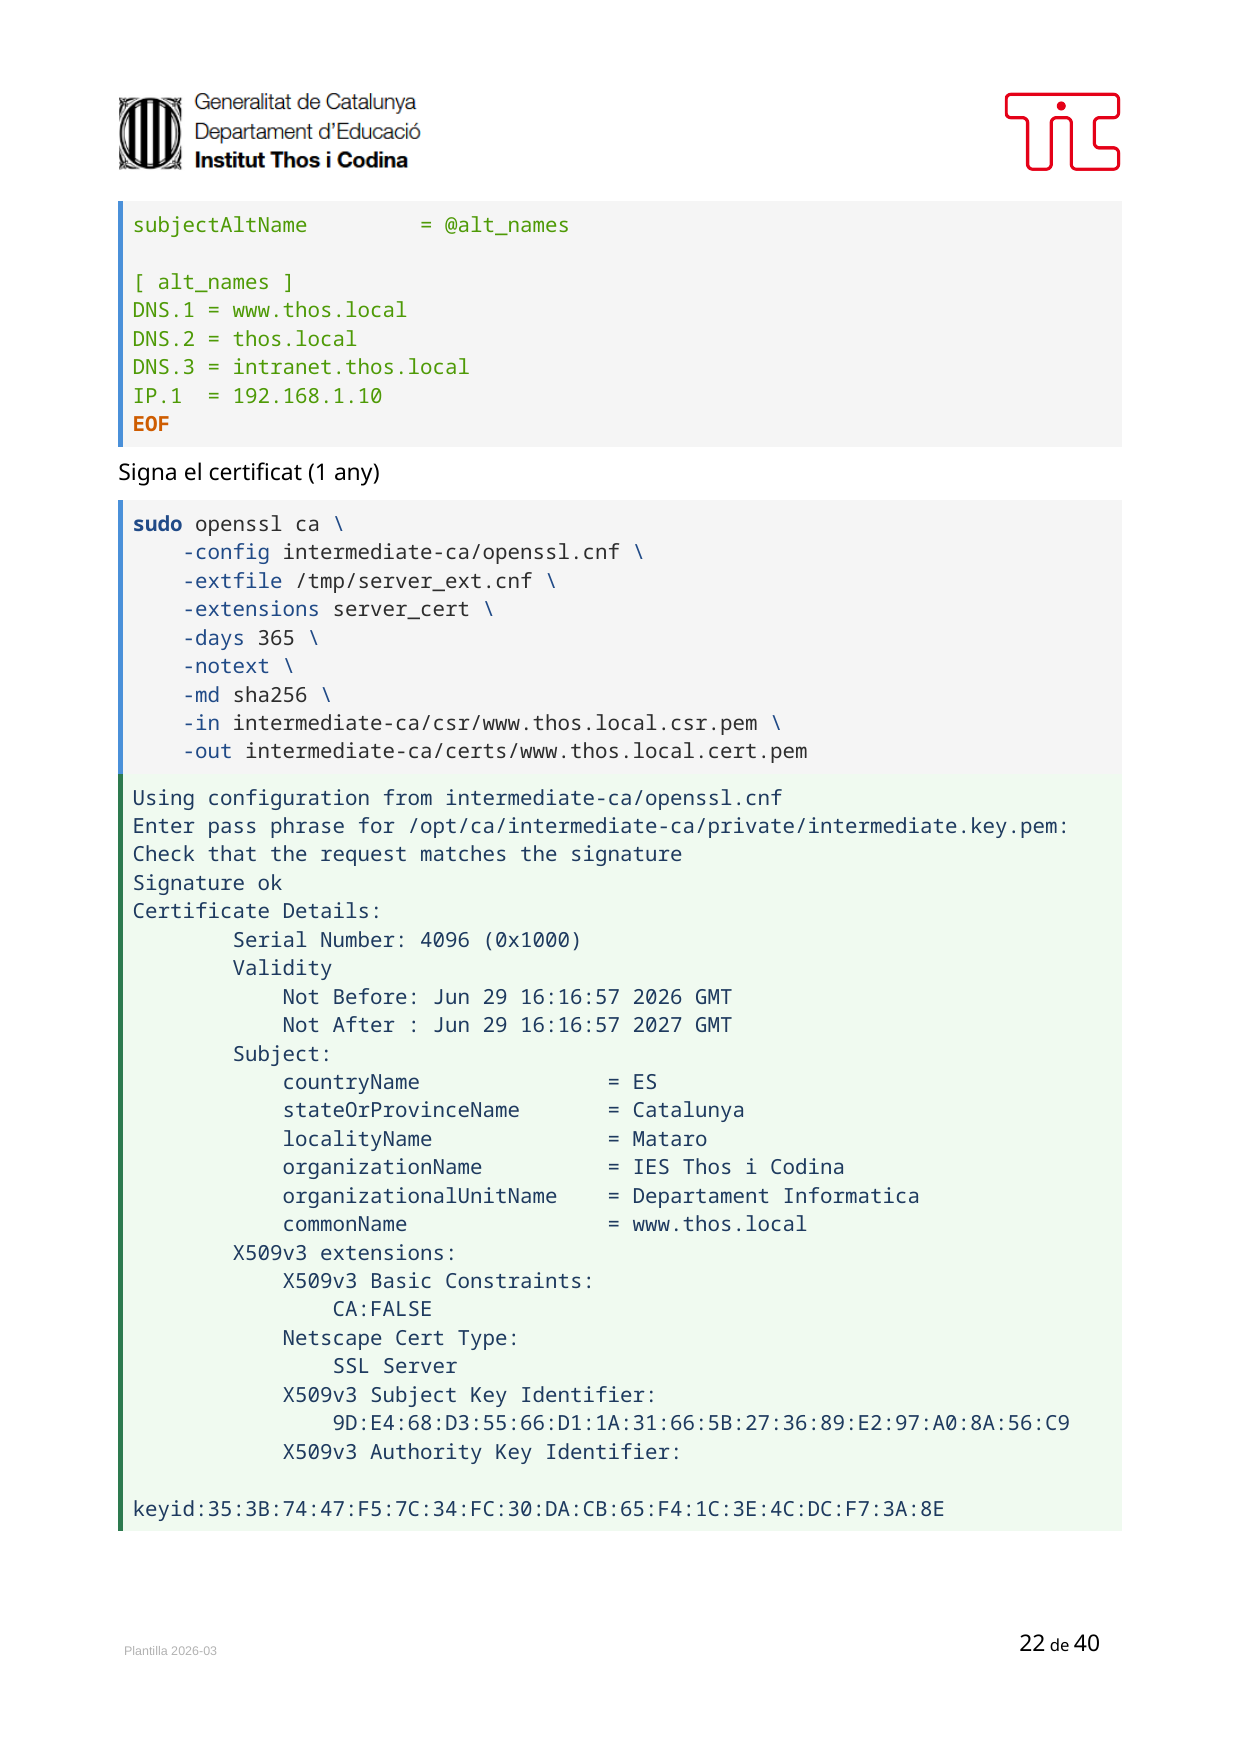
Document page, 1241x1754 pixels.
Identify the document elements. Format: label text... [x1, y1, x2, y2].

text -out intermediate-ca/certs/www.thos.local.cert.pem [123, 737, 1122, 774]
text Subject: [123, 1039, 1122, 1067]
text commonName = www.thos.local [123, 1209, 1122, 1238]
text Using configuration from intermediate-ca/openssl.cnf [123, 774, 1122, 811]
text -days 365 \ [123, 623, 1122, 651]
text 9D:E4:68:D3:55:66:D1:1A:31:66:5B:27:36:89:E2:97:A0:8A:56:C9 [123, 1408, 1122, 1437]
text -notext \ [123, 651, 1122, 680]
text localityName = Mataro [123, 1124, 1122, 1152]
text IP.1 = 192.168.1.10 [123, 381, 1122, 409]
text -extensions server_cert \ [123, 594, 1122, 623]
text X509v3 Subject Key Identifier: [123, 1380, 1122, 1408]
text [ alt_names ] [123, 267, 1122, 296]
text Serial Number: 4096 (0x1000) [123, 925, 1122, 953]
text Validity [123, 953, 1122, 982]
text EOF [123, 409, 1122, 447]
text Signature ok [123, 868, 1122, 896]
text Check that the request matches the signature [123, 839, 1122, 868]
text keyid:35:3B:74:47:F5:7C:34:FC:30:DA:CB:65:F4:1C:3E:4C:DC:F7:3A:8E [123, 1465, 1122, 1531]
picture [1004, 92, 1123, 171]
text Signa el certificat (1 any) [118, 455, 1122, 487]
text DNS.3 = intranet.thos.local [123, 352, 1122, 381]
text SSL Server [123, 1351, 1122, 1380]
text Enter pass phrase for /opt/ca/intermediate-ca/private/intermediate.key.pem: [123, 811, 1122, 839]
text X509v3 extensions: [123, 1238, 1122, 1266]
text Netscape Cert Type: [123, 1323, 1122, 1351]
text DNS.1 = www.thos.local [123, 296, 1122, 324]
text stateOrProvinceName = Catalunya [123, 1096, 1122, 1124]
text Not After : Jun 29 16:16:57 2027 GMT [123, 1010, 1122, 1039]
text Not Before: Jun 29 16:16:57 2026 GMT [123, 982, 1122, 1010]
text -extfile /tmp/server_ext.cnf \ [123, 566, 1122, 594]
text -md sha256 \ [123, 680, 1122, 708]
text X509v3 Authority Key Identifier: [123, 1437, 1122, 1465]
text organizationalUnitName = Departament Informatica [123, 1181, 1122, 1209]
text sudo openssl ca \ [123, 500, 1122, 537]
text countryName = ES [123, 1067, 1122, 1096]
text CA:FALSE [123, 1294, 1122, 1323]
text DNS.2 = thos.local [123, 324, 1122, 352]
text organizationName = IES Thos i Codina [123, 1152, 1122, 1181]
text -in intermediate-ca/csr/www.thos.local.csr.pem \ [123, 708, 1122, 737]
text X509v3 Basic Constraints: [123, 1266, 1122, 1294]
text -config intermediate-ca/openssl.cnf \ [123, 537, 1122, 566]
text Certificate Details: [123, 896, 1122, 925]
picture [118, 92, 422, 171]
text subjectAltName = @alt_names [123, 201, 1122, 239]
